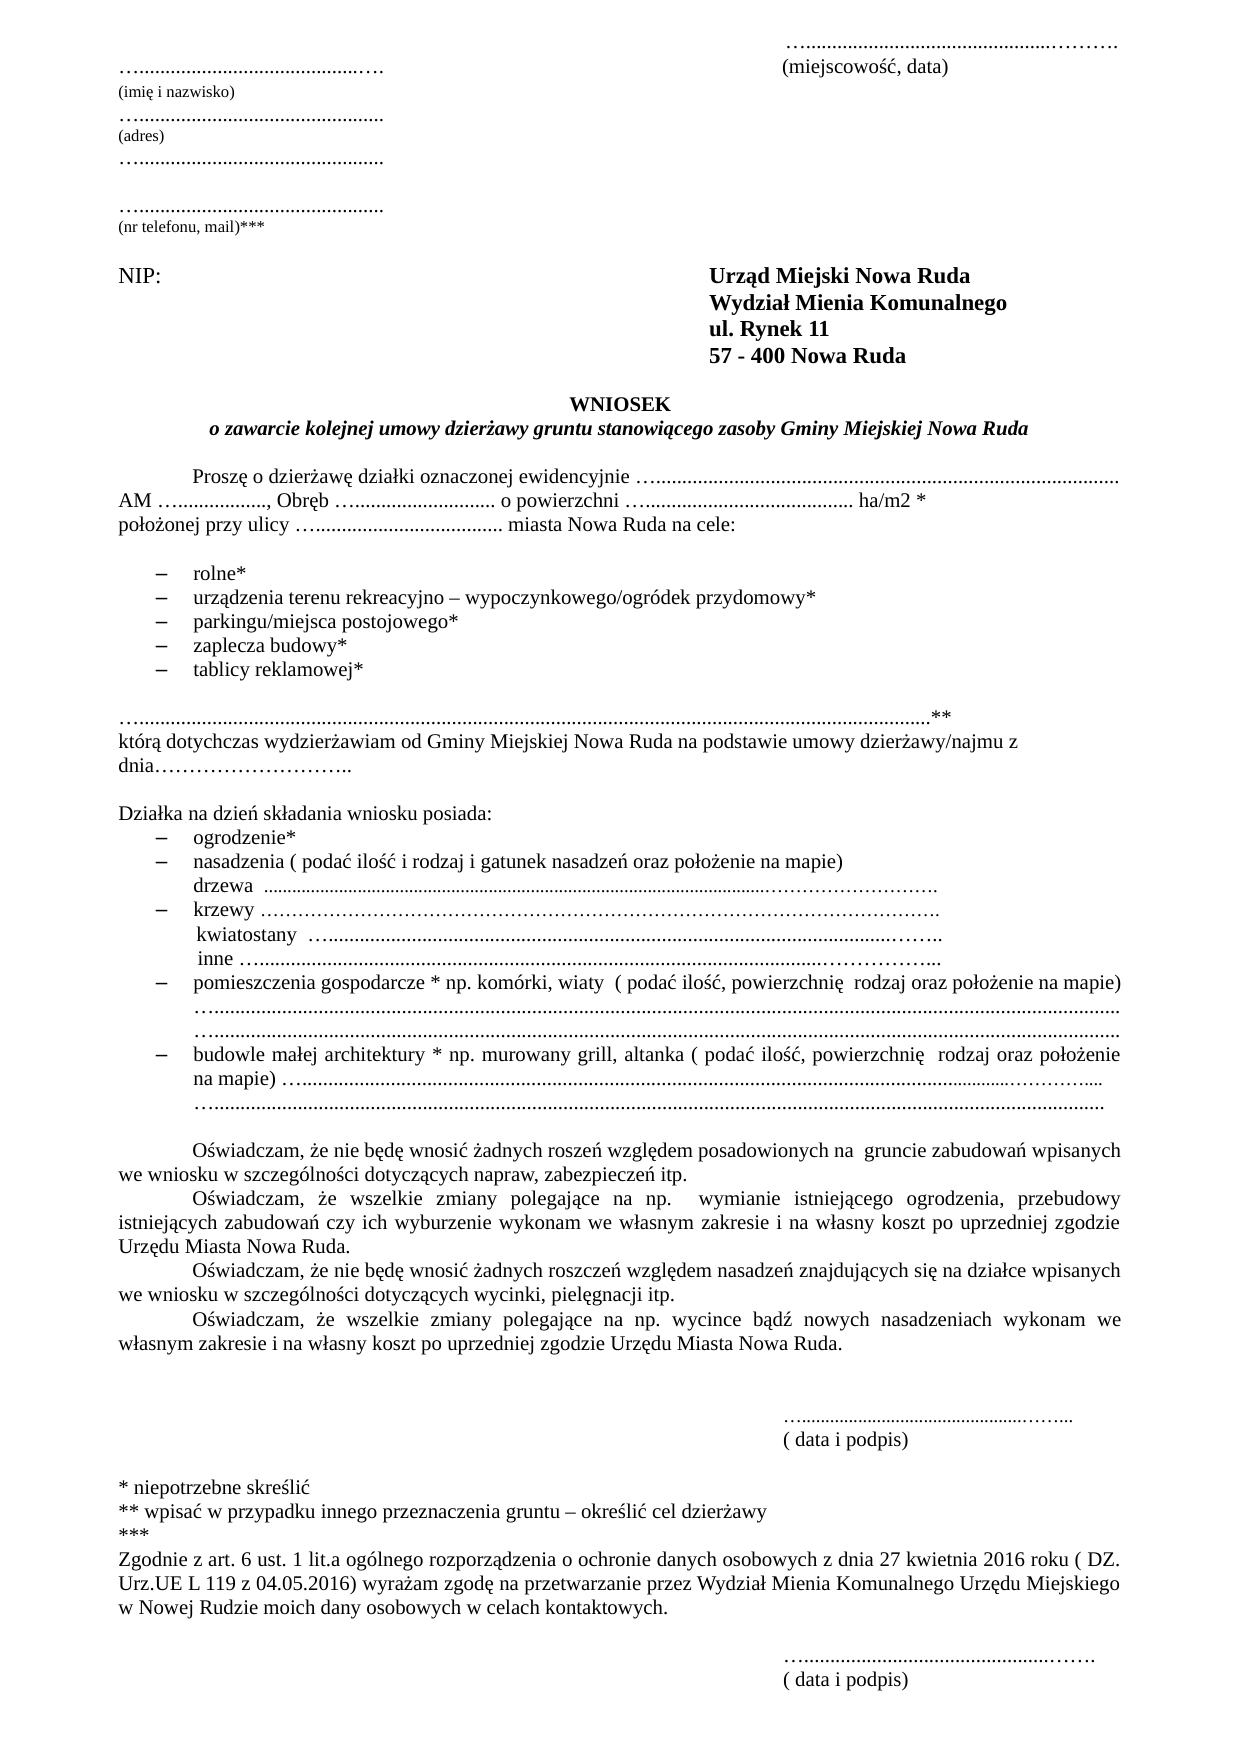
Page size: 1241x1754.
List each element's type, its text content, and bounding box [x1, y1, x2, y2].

text WNIOSEK [118, 392, 1122, 416]
text …...............................................……... [118, 1403, 1122, 1427]
list urządzenia terenu rekreacyjno – wypoczynkowego/ogródek przydomowy* [156, 584, 1122, 609]
list drzewa ...........................................................................................................………………………. [156, 873, 1122, 897]
text o zawarcie kolejnej umowy dzierżawy gruntu stanowiącego zasoby Gminy Miejskiej Nowa Ruda [118, 416, 1122, 440]
list budowle małej architektury * np. murowany grill, altanka ( podać ilość, powierzchnię rodzaj oraz położenie na mapie) ….........................................................................................................................................………….... [156, 1042, 1122, 1090]
text …...............................................……. [118, 1643, 1122, 1667]
text NIP: Urząd Miejski Nowa Ruda [118, 263, 1122, 289]
text którą dotychczas wydzierżawiam od Gminy Miejskiej Nowa Ruda na podstawie umowy dzierżawy/najmu z dnia……………………….. [118, 729, 1122, 777]
text ** wpisać w przypadku innego przeznaczenia gruntu – określić cel dzierżawy [118, 1499, 1122, 1523]
list ogrodzenie* [156, 825, 1122, 849]
list parkingu/miejsca postojowego* [156, 609, 1122, 633]
text ul. Rynek 11 [118, 315, 1122, 342]
text *** [118, 1523, 1122, 1547]
list nasadzenia ( podać ilość i rodzaj i gatunek nasadzeń oraz położenie na mapie) [156, 849, 1122, 873]
text Wydział Mienia Komunalnego [118, 289, 1122, 315]
text …............................................... [118, 102, 1122, 126]
text Zgodnie z art. 6 ust. 1 lit.a ogólnego rozporządzenia o ochronie danych osobowych z dnia 27 kwietnia 2016 roku ( DZ. Urz.UE L 119 z 04.05.2016) wyrażam zgodę na przetwarzanie przez Wydział Mienia Komunalnego Urzędu Miejskiego w Nowej Rudzie moich dany osobowych w celach kontaktowych. [118, 1547, 1122, 1619]
text Działka na dzień składania wniosku posiada: [118, 801, 1122, 825]
text inne …............................................................................................................……………... [118, 946, 1122, 969]
text (nr telefonu, mail)*** [118, 217, 1122, 236]
text …............................................... [118, 193, 1122, 217]
text (adres) [118, 126, 1122, 145]
text kwiatostany …............................................................................................................…….. [118, 921, 1122, 946]
text Proszę o dzierżawę działki oznaczonej ewidencyjnie …......................................................................................... [118, 464, 1122, 488]
list tablicy reklamowej* [156, 657, 1122, 681]
text Oświadczam, że wszelkie zmiany polegające na np. wymianie istniejącego ogrodzenia, przebudowy istniejących zabudowań czy ich wyburzenie wykonam we własnym zakresie i na własny koszt po uprzedniej zgodzie Urzędu Miasta Nowa Ruda. [118, 1186, 1122, 1258]
text ( data i podpis) [118, 1427, 1122, 1451]
list zaplecza budowy* [156, 633, 1122, 657]
text ( data i podpis) [118, 1667, 1122, 1691]
text AM …................., Obręb …........................... o powierzchni …........................................ ha/m2 * [118, 488, 1122, 512]
text 57 - 400 Nowa Ruda [118, 342, 1122, 368]
text * niepotrzebne skreślić [118, 1475, 1122, 1499]
text Oświadczam, że nie będę wnosić żadnych roszeń względem posadowionych na gruncie zabudowań wpisanych we wniosku w szczególności dotyczących napraw, zabezpieczeń itp. [118, 1138, 1122, 1186]
list …........................................................................................................................................................................... [156, 1090, 1122, 1114]
text …............................................... [118, 145, 1122, 169]
text (imię i nazwisko) [118, 78, 1122, 102]
list pomieszczenia gospodarcze * np. komórki, wiaty ( podać ilość, powierzchnię rodzaj oraz położenie na mapie) ….............................................................................................................................................................................. [156, 969, 1122, 1018]
text Oświadczam, że nie będę wnosić żadnych roszczeń względem nasadzeń znajdujących się na działce wpisanych we wniosku w szczególności dotyczących wycinki, pielęgnacji itp. [118, 1258, 1122, 1306]
text Oświadczam, że wszelkie zmiany polegające na np. wycince bądź nowych nasadzeniach wykonam we własnym zakresie i na własny koszt po uprzedniej zgodzie Urzędu Miasta Nowa Ruda. [118, 1306, 1122, 1354]
text …..........................................…. (miejscowość, data) [118, 53, 1122, 78]
text położonej przy ulicy ….................................... miasta Nowa Ruda na cele: [118, 512, 1122, 536]
text …........................................................................................................................................................** [118, 705, 1122, 729]
list krzewy ………………………………………………………………………………………………. [156, 897, 1122, 921]
list rolne* [156, 561, 1122, 584]
text …...............................................………. [118, 29, 1122, 53]
list ….............................................................................................................................................................................. [156, 1018, 1122, 1042]
